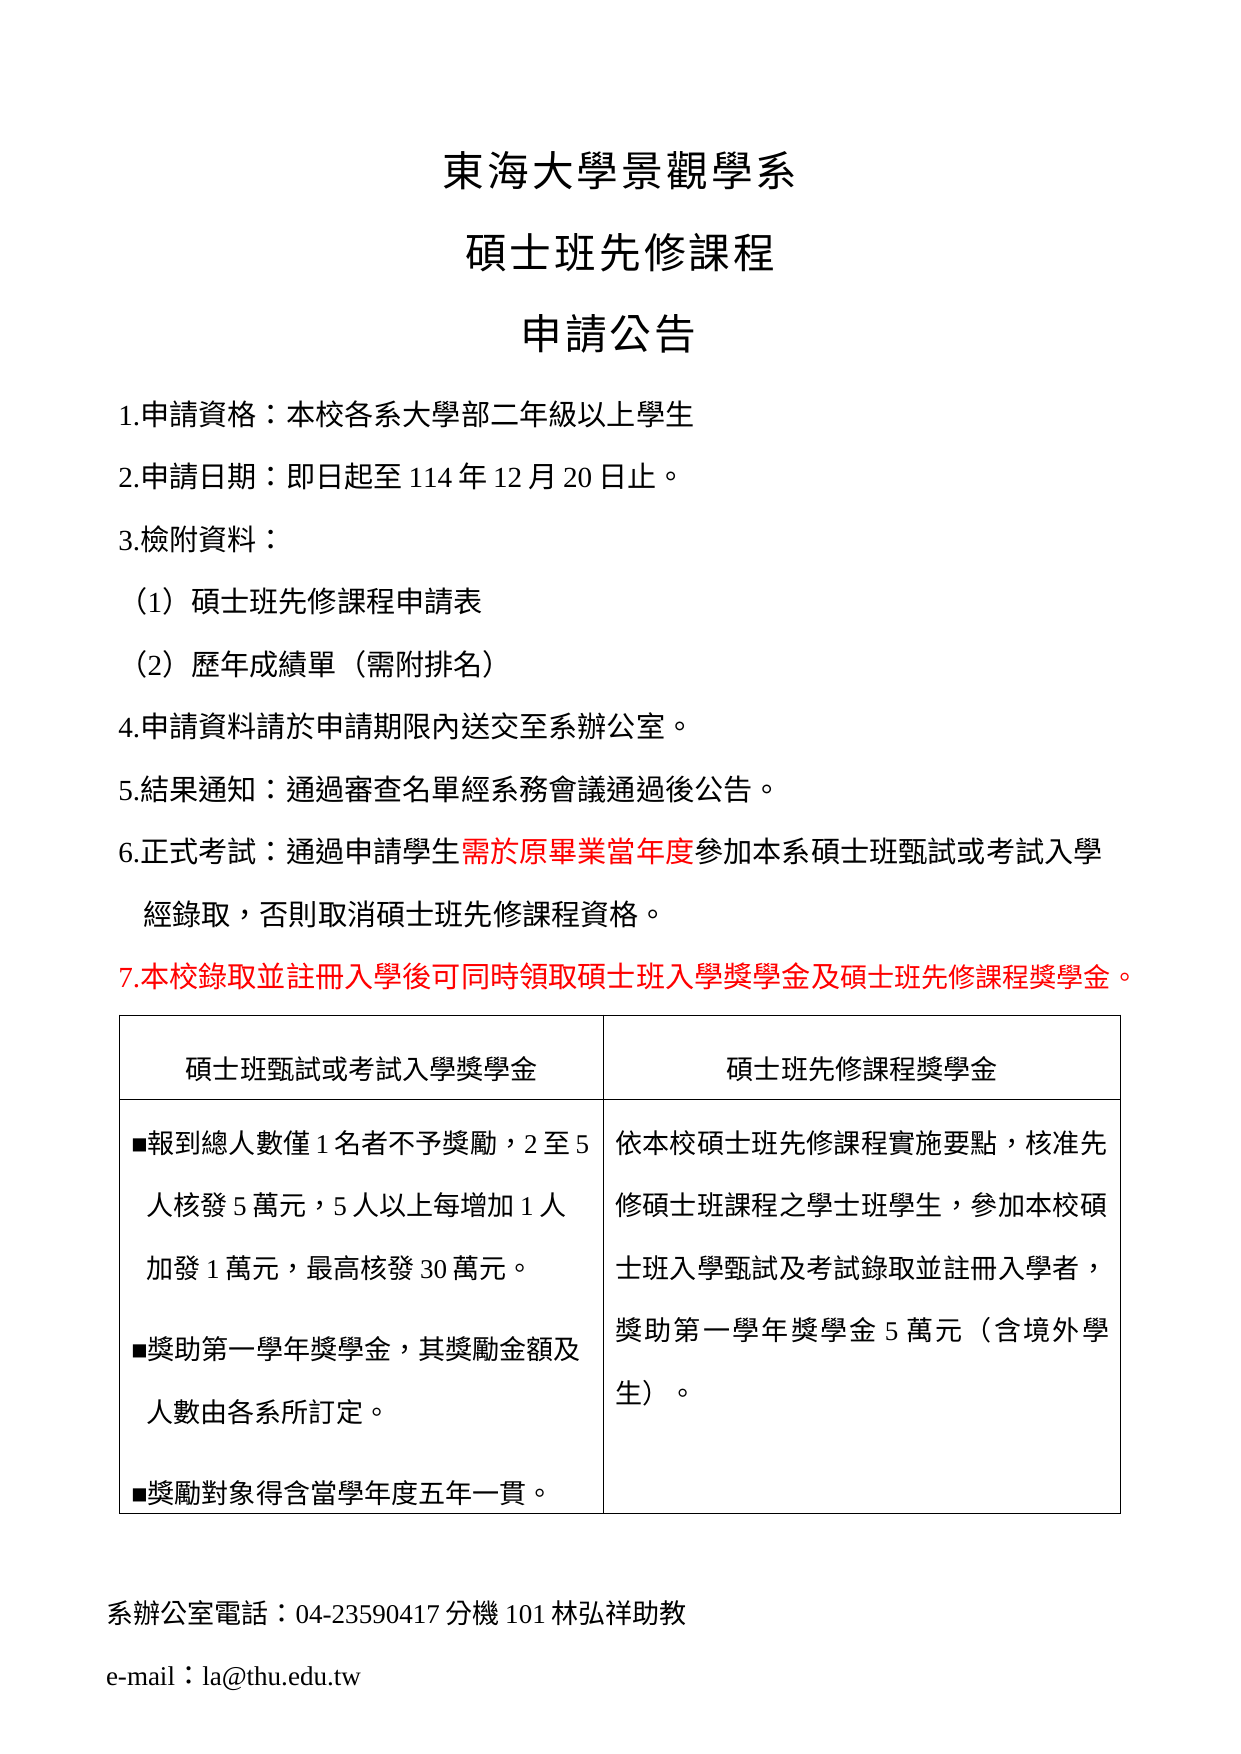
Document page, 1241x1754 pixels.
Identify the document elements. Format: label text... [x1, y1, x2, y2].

table_header 碩士班甄試或考試入學獎學金 [120, 1016, 603, 1099]
text （2）歷年成績單（需附排名） [118, 621, 1122, 683]
text 3.檢附資料： [118, 496, 1122, 558]
text （1）碩士班先修課程申請表 [118, 558, 1122, 621]
text e-mail：la@thu.edu.tw [106, 1632, 1122, 1695]
text 申請公告 [118, 289, 1122, 352]
table_cell ■報到總人數僅1名者不予獎勵，2至5人核發5萬元，5人以上每增加1人加發1萬元，最高核發30萬元。 ■獎助第一學年獎學金，其獎勵金額及人數由各系所訂定。 ■獎勵對象得含當學年度五年一貫。 [120, 1100, 603, 1512]
text 東海大學景觀學系 [118, 127, 1122, 189]
text 系辦公室電話：04-23590417分機101林弘祥助教 [106, 1570, 1122, 1632]
text 碩士班先修課程 [118, 208, 1122, 271]
text 1.申請資格：本校各系大學部二年級以上學生 [118, 371, 1122, 433]
text 5.結果通知：通過審查名單經系務會議通過後公告。 [118, 746, 1122, 808]
text 6.正式考試：通過申請學生需於原畢業當年度參加本系碩士班甄試或考試入學經錄取，否則取消碩士班先修課程資格。 [118, 808, 1122, 933]
text 4.申請資料請於申請期限內送交至系辦公室。 [118, 683, 1122, 746]
table_header 碩士班先修課程獎學金 [604, 1016, 1120, 1099]
text 2.申請日期：即日起至114年12月20日止。 [118, 433, 1122, 496]
text 7.本校錄取並註冊入學後可同時領取碩士班入學獎學金及碩士班先修課程獎學金。 [118, 933, 1152, 996]
table_cell 依本校碩士班先修課程實施要點，核准先修碩士班課程之學士班學生，參加本校碩士班入學甄試及考試錄取並註冊入學者，獎助第一學年獎學金5萬元（含境外學生）。 [604, 1100, 1120, 1512]
